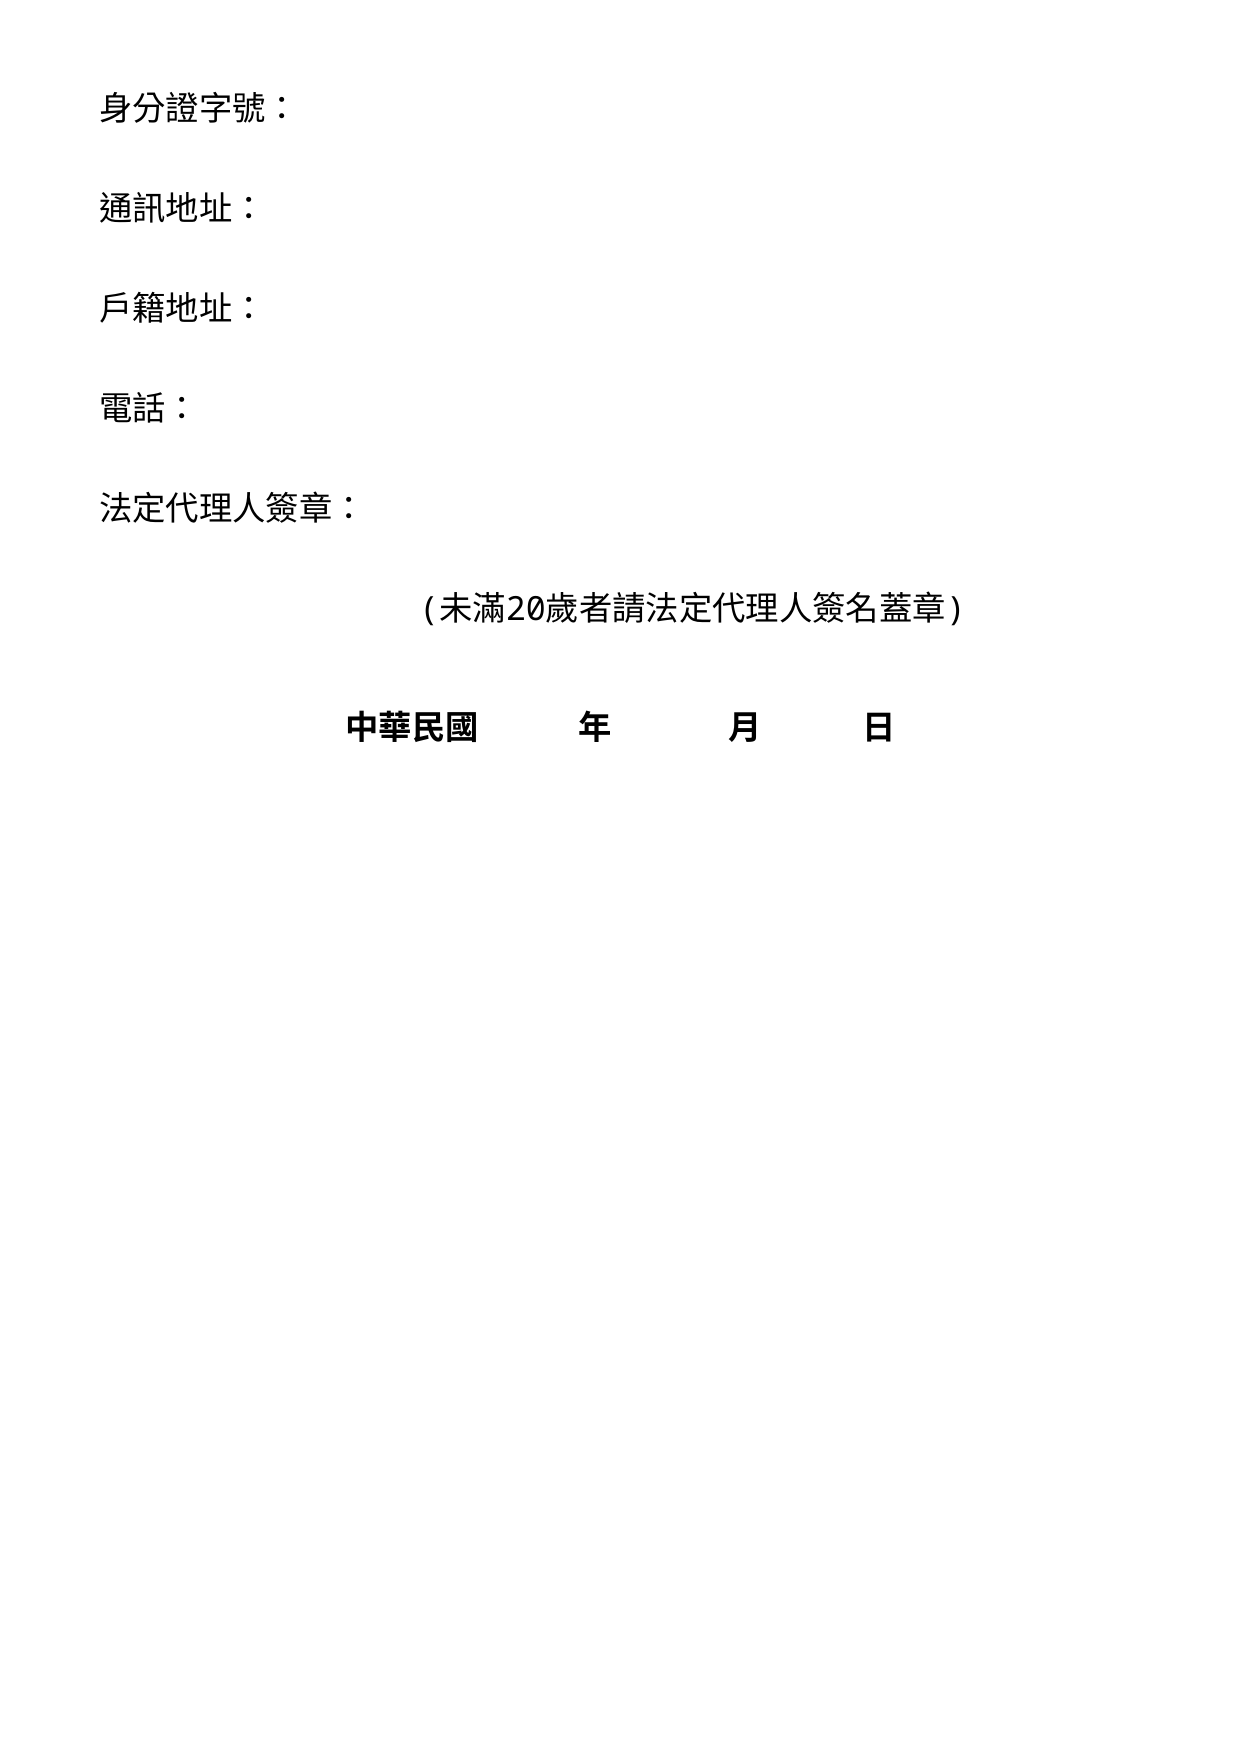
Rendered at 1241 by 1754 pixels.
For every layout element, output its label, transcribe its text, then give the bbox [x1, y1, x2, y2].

text 電話： [99, 364, 1141, 427]
text 戶籍地址： [99, 264, 1141, 327]
text (未滿20歲者請法定代理人簽名蓋章) [99, 564, 1141, 627]
text 法定代理人簽章： [99, 464, 1141, 527]
text 身分證字號： [99, 64, 1141, 127]
text 中華民國 年 月 日 [74, 683, 1166, 746]
text 通訊地址： [99, 164, 1141, 227]
